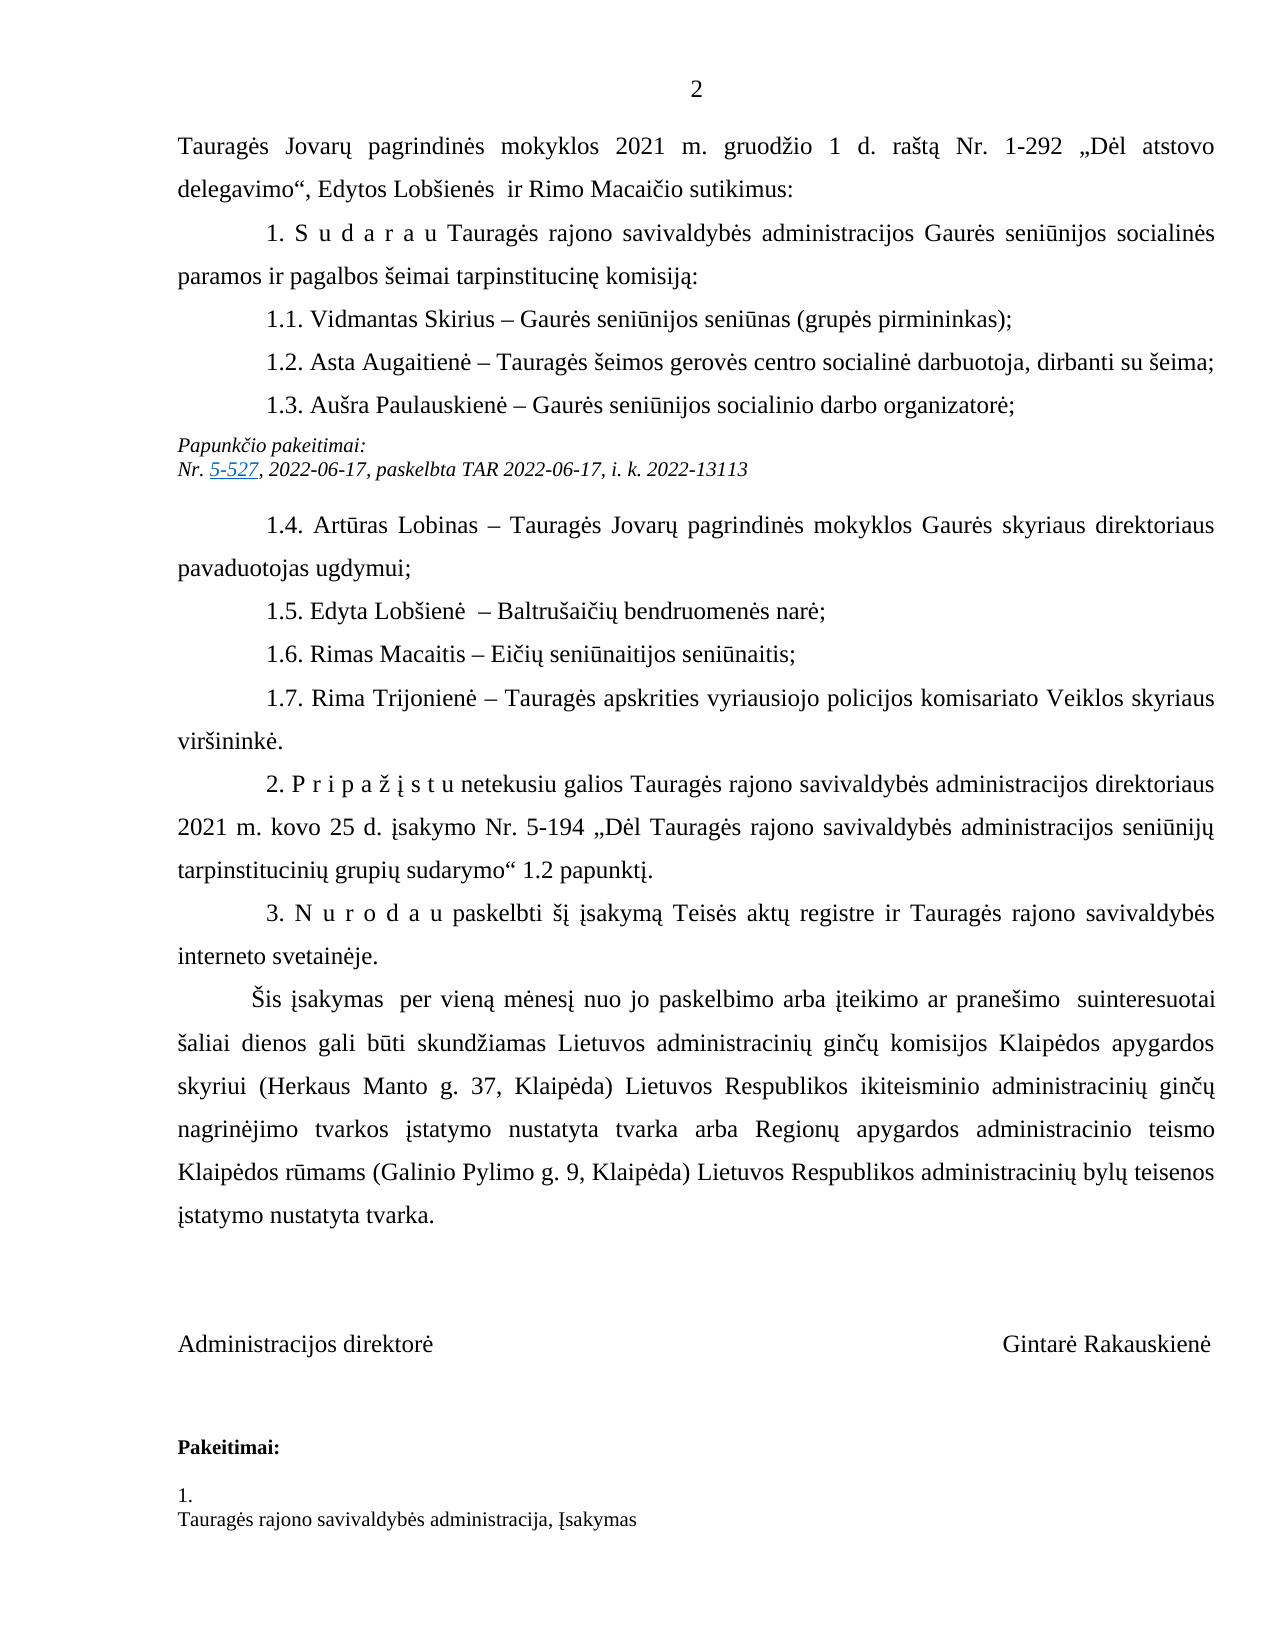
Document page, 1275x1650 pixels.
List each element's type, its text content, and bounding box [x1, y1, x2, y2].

text 1.6. Rimas Macaitis – Eičių seniūnaitijos seniūnaitis; [177, 639, 1216, 668]
text Nr. 5-527, 2022-06-17, paskelbta TAR 2022-06-17, i. k. 2022-13113 [177, 457, 1216, 481]
text Tauragės Jovarų pagrindinės mokyklos 2021 m. gruodžio 1 d. raštą Nr. 1-292 „Dėl atstovo delegavimo“, Edytos Lobšienės ir Rimo Macaičio sutikimus: [177, 131, 1216, 203]
text 1. S u d a r a u Tauragės rajono savivaldybės administracijos Gaurės seniūnijos socialinės paramos ir pagalbos šeimai tarpinstitucinę komisiją: [177, 218, 1216, 289]
text 1.5. Edyta Lobšienė – Baltrušaičių bendruomenės narė; [177, 596, 1216, 625]
text 2. P r i p a ž į s t u netekusiu galios Tauragės rajono savivaldybės administracijos direktoriaus 2021 m. kovo 25 d. įsakymo Nr. 5-194 „Dėl Tauragės rajono savivaldybės administracijos seniūnijų tarpinstitucinių grupių sudarymo“ 1.2 papunktį. [177, 769, 1216, 884]
text 1.2. Asta Augaitienė – Tauragės šeimos gerovės centro socialinė darbuotoja, dirbanti su šeima; [177, 347, 1216, 376]
text 1.4. Artūras Lobinas – Tauragės Jovarų pagrindinės mokyklos Gaurės skyriaus direktoriaus pavaduotojas ugdymui; [177, 510, 1216, 582]
text 1. [177, 1483, 1216, 1507]
text 1.3. Aušra Paulauskienė – Gaurės seniūnijos socialinio darbo organizatorė; [177, 390, 1216, 419]
text 1.1. Vidmantas Skirius – Gaurės seniūnijos seniūnas (grupės pirmininkas); [177, 304, 1216, 333]
text Papunkčio pakeitimai: [177, 433, 1216, 457]
text 1.7. Rima Trijonienė – Tauragės apskrities vyriausiojo policijos komisariato Veiklos skyriaus viršininkė. [177, 683, 1216, 754]
text Pakeitimai: [177, 1435, 1216, 1459]
text Tauragės rajono savivaldybės administracija, Įsakymas [177, 1507, 1216, 1531]
text Administracijos direktorė Gintarė Rakauskienė [177, 1329, 1216, 1358]
text 3. N u r o d a u paskelbti šį įsakymą Teisės aktų registre ir Tauragės rajono savivaldybės interneto svetainėje. [177, 898, 1216, 970]
text Šis įsakymas per vieną mėnesį nuo jo paskelbimo arba įteikimo ar pranešimo suinteresuotai šaliai dienos gali būti skundžiamas Lietuvos administracinių ginčų komisijos Klaipėdos apygardos skyriui (Herkaus Manto g. 37, Klaipėda) Lietuvos Respublikos ikiteisminio administracinių ginčų nagrinėjimo tvarkos įstatymo nustatyta tvarka arba Regionų apygardos administracinio teismo Klaipėdos rūmams (Galinio Pylimo g. 9, Klaipėda) Lietuvos Respublikos administracinių bylų teisenos įstatymo nustatyta tvarka. [177, 984, 1216, 1229]
